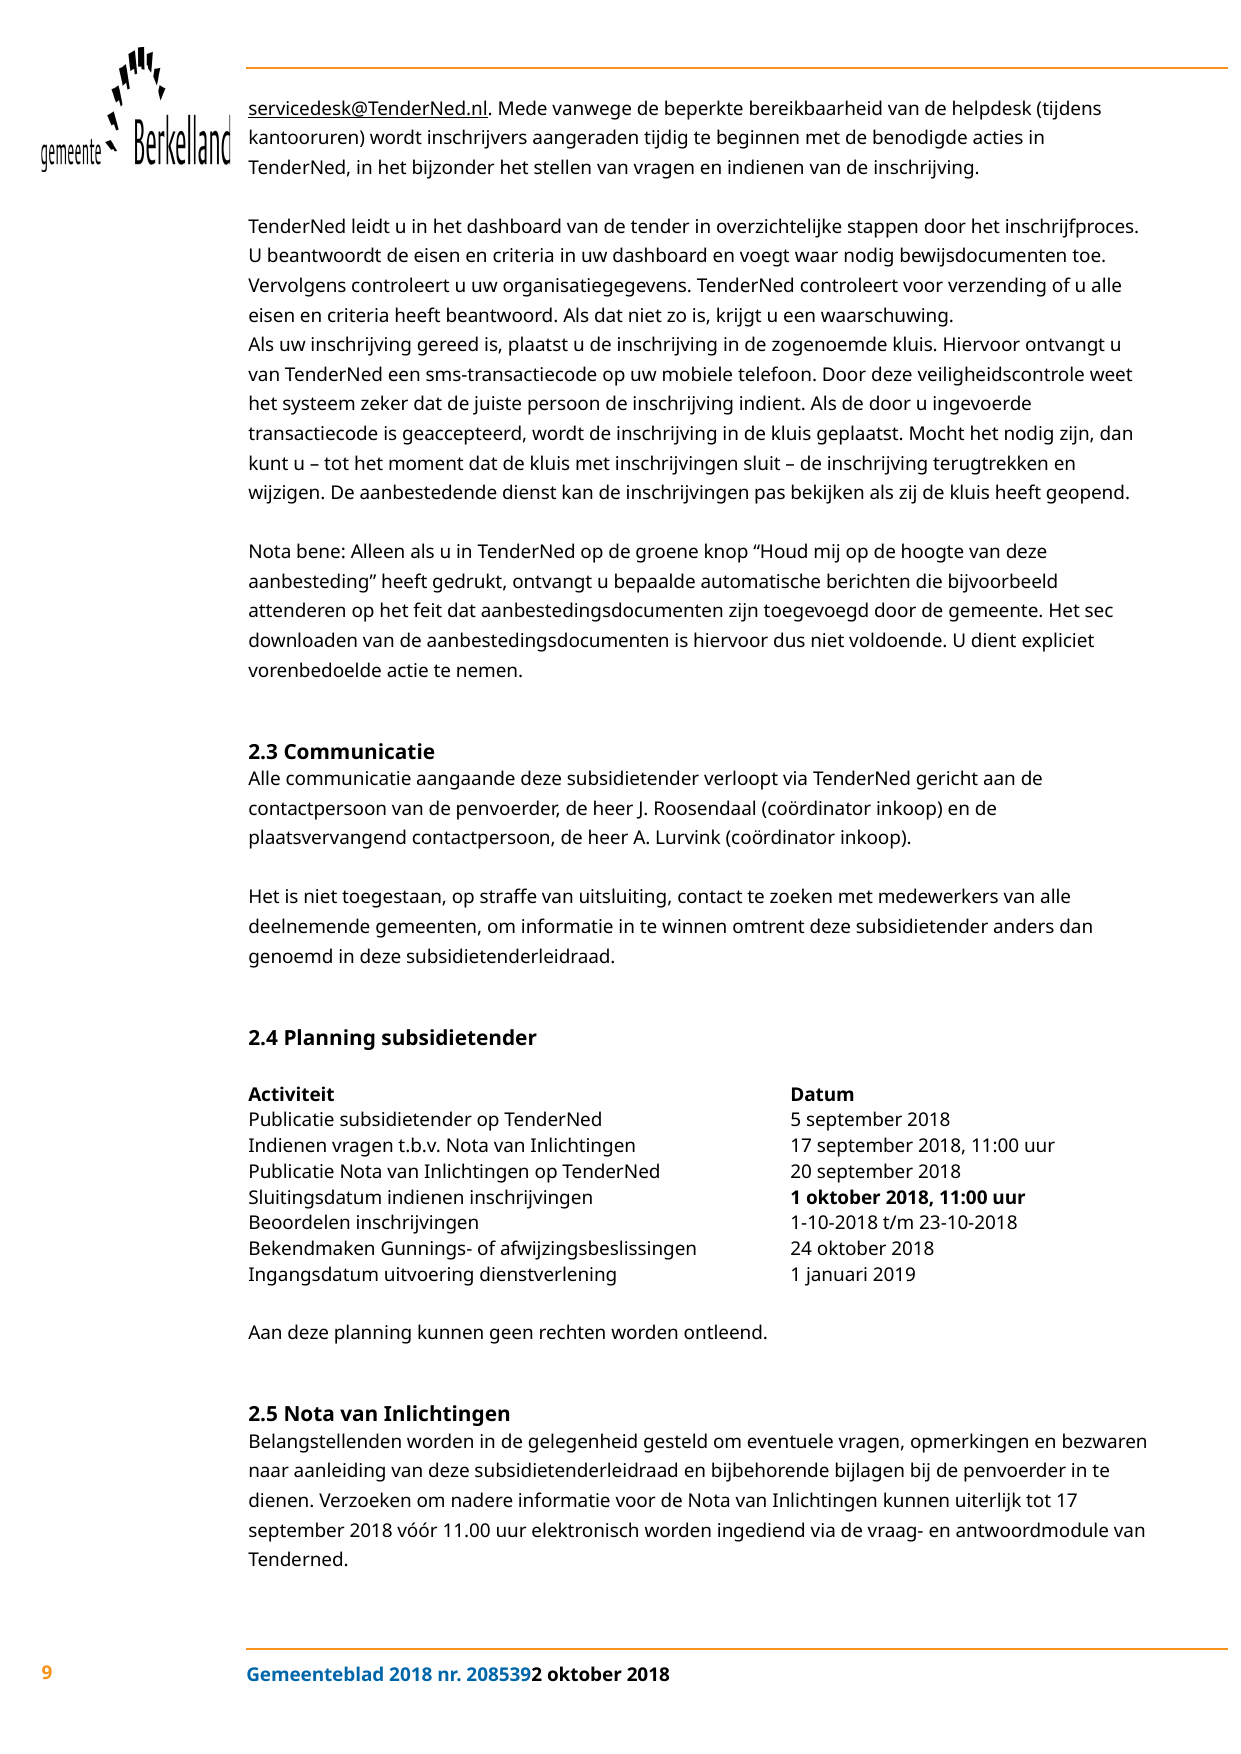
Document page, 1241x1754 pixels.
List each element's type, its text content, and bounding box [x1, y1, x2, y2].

text 2.5 Nota van Inlichtingen [248, 1399, 1152, 1428]
table_cell 5 september 2018 [790, 1107, 1152, 1132]
table_cell Bekendmaken Gunnings- of afwijzingsbeslissingen [248, 1235, 790, 1261]
text servicedesk@TenderNed.nl. Mede vanwege de beperkte bereikbaarheid van de helpdesk (tijdens kantooruren) wordt inschrijvers aangeraden tijdig te beginnen met de benodigde acties in TenderNed, in het bijzonder het stellen van vragen en indienen van de inschrijving. [248, 95, 1152, 180]
table_cell 1 januari 2019 [790, 1261, 1152, 1287]
table_cell 24 oktober 2018 [790, 1235, 1152, 1261]
text Het is niet toegestaan, op straffe van uitsluiting, contact te zoeken met medewerkers van alle deelnemende gemeenten, om informatie in te winnen omtrent deze subsidietender anders dan genoemd in deze subsidietenderleidraad. [248, 884, 1152, 968]
table_cell Sluitingsdatum indienen inschrijvingen [248, 1184, 790, 1209]
text 2.3 Communicatie [248, 737, 1152, 765]
table_cell Ingangsdatum uitvoering dienstverlening [248, 1261, 790, 1287]
text Alle communicatie aangaande deze subsidietender verloopt via TenderNed gericht aan de contactpersoon van de penvoerder, de heer J. Roosendaal (coördinator inkoop) en de plaatsvervangend contactpersoon, de heer A. Lurvink (coördinator inkoop). [248, 765, 1152, 850]
table_cell 1-10-2018 t/m 23-10-2018 [790, 1210, 1152, 1235]
text 2.4 Planning subsidietender [248, 1023, 1152, 1051]
text Nota bene: Alleen als u in TenderNed op de groene knop “Houd mij op de hoogte van deze aanbesteding” heeft gedrukt, ontvangt u bepaalde automatische berichten die bijvoorbeeld attenderen op het feit dat aanbestedingsdocumenten zijn toegevoegd door de gemeente. Het sec downloaden van de aanbestedingsdocumenten is hiervoor dus niet voldoende. U dient expliciet vorenbedoelde actie te nemen. [248, 538, 1152, 683]
table_cell Beoordelen inschrijvingen [248, 1210, 790, 1235]
table_cell Publicatie subsidietender op TenderNed [248, 1107, 790, 1132]
table_header Activiteit [248, 1081, 790, 1107]
table_cell Publicatie Nota van Inlichtingen op TenderNed [248, 1158, 790, 1184]
table_cell 1 oktober 2018, 11:00 uur [790, 1184, 1152, 1209]
text Als uw inschrijving gereed is, plaatst u de inschrijving in de zogenoemde kluis. Hiervoor ontvangt u van TenderNed een sms-transactiecode op uw mobiele telefoon. Door deze veiligheidscontrole weet het systeem zeker dat de juiste persoon de inschrijving indient. Als de door u ingevoerde transactiecode is geaccepteerd, wordt de inschrijving in de kluis geplaatst. Mocht het nodig zijn, dan kunt u – tot het moment dat de kluis met inschrijvingen sluit – de inschrijving terugtrekken en wijzigen. De aanbestedende dienst kan de inschrijvingen pas bekijken als zij de kluis heeft geopend. [248, 331, 1152, 505]
text Aan deze planning kunnen geen rechten worden ontleend. [248, 1319, 1152, 1345]
table_cell 20 september 2018 [790, 1158, 1152, 1184]
table_cell Indienen vragen t.b.v. Nota van Inlichtingen [248, 1133, 790, 1158]
table_cell 17 september 2018, 11:00 uur [790, 1133, 1152, 1158]
text Belangstellenden worden in de gelegenheid gesteld om eventuele vragen, opmerkingen en bezwaren naar aanleiding van deze subsidietenderleidraad en bijbehorende bijlagen bij de penvoerder in te dienen. Verzoeken om nadere informatie voor de Nota van Inlichtingen kunnen uiterlijk tot 17 september 2018 vóór 11.00 uur elektronisch worden ingediend via de vraag- en antwoordmodule van Tenderned. [248, 1428, 1152, 1572]
table_header Datum [790, 1081, 1152, 1107]
picture [41, 47, 231, 172]
text TenderNed leidt u in het dashboard van de tender in overzichtelijke stappen door het inschrijfproces. U beantwoordt de eisen en criteria in uw dashboard en voegt waar nodig bewijsdocumenten toe. Vervolgens controleert u uw organisatiegegevens. TenderNed controleert voor verzending of u alle eisen en criteria heeft beantwoord. Als dat niet zo is, krijgt u een waarschuwing. [248, 213, 1152, 328]
